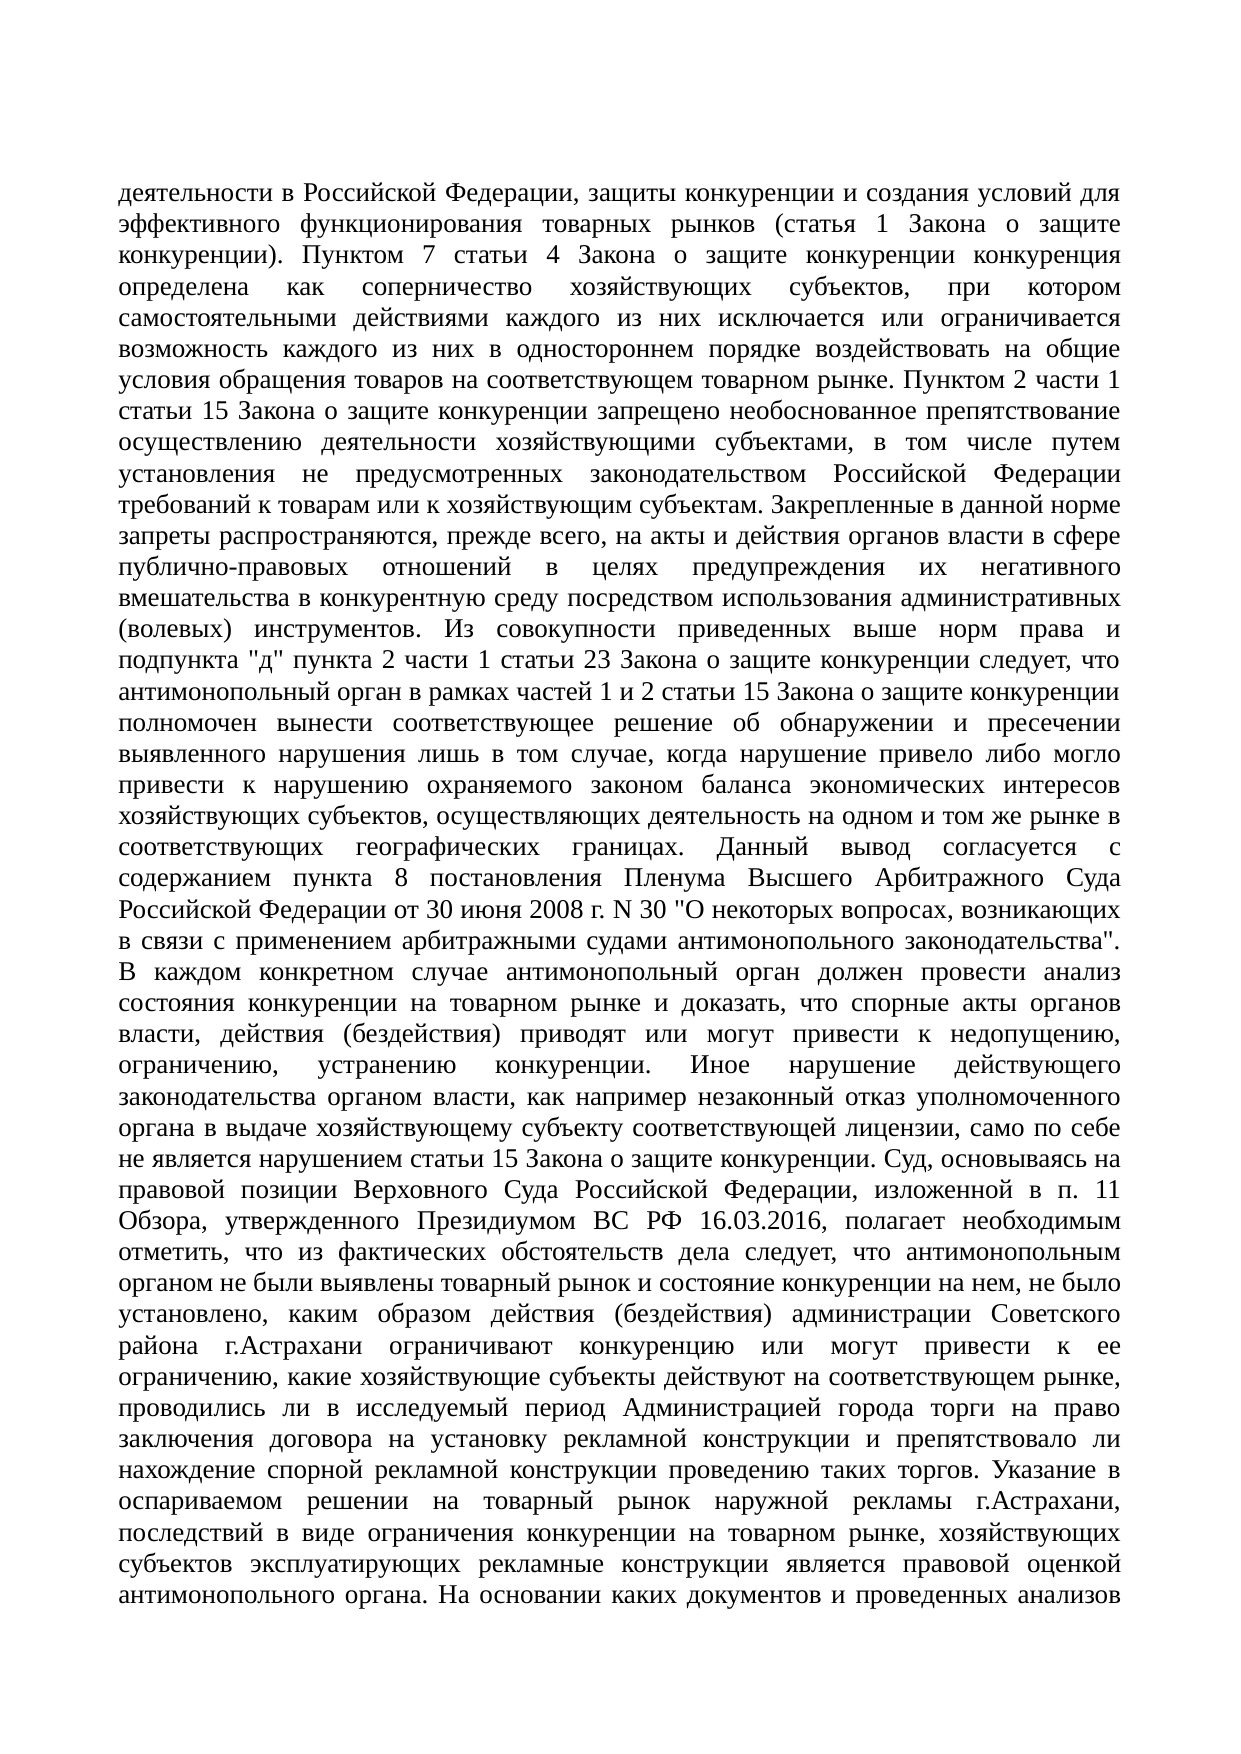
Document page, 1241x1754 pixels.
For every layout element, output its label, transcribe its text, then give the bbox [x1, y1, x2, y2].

text деятельности в Российской Федерации, защиты конкуренции и создания условий для эффективного функционирования товарных рынков (статья 1 Закона о защите конкуренции). Пунктом 7 статьи 4 Закона о защите конкуренции конкуренция определена как соперничество хозяйствующих субъектов, при котором самостоятельными действиями каждого из них исключается или ограничивается возможность каждого из них в одностороннем порядке воздействовать на общие условия обращения товаров на соответствующем товарном рынке. Пунктом 2 части 1 статьи 15 Закона о защите конкуренции запрещено необоснованное препятствование осуществлению деятельности хозяйствующими субъектами, в том числе путем установления не предусмотренных законодательством Российской Федерации требований к товарам или к хозяйствующим субъектам. Закрепленные в данной норме запреты распространяются, прежде всего, на акты и действия органов власти в сфере публично-правовых отношений в целях предупреждения их негативного вмешательства в конкурентную среду посредством использования административных (волевых) инструментов. Из совокупности приведенных выше норм права и подпункта "д" пункта 2 части 1 статьи 23 Закона о защите конкуренции следует, что антимонопольный орган в рамках частей 1 и 2 статьи 15 Закона о защите конкуренции полномочен вынести соответствующее решение об обнаружении и пресечении выявленного нарушения лишь в том случае, когда нарушение привело либо могло привести к нарушению охраняемого законом баланса экономических интересов хозяйствующих субъектов, осуществляющих деятельность на одном и том же рынке в соответствующих географических границах. Данный вывод согласуется с содержанием пункта 8 постановления Пленума Высшего Арбитражного Суда Российской Федерации от 30 июня 2008 г. N 30 "О некоторых вопросах, возникающих в связи с применением арбитражными судами антимонопольного законодательства". В каждом конкретном случае антимонопольный орган должен провести анализ состояния конкуренции на товарном рынке и доказать, что спорные акты органов власти, действия (бездействия) приводят или могут привести к недопущению, ограничению, устранению конкуренции. Иное нарушение действующего законодательства органом власти, как например незаконный отказ уполномоченного органа в выдаче хозяйствующему субъекту соответствующей лицензии, само по себе не является нарушением статьи 15 Закона о защите конкуренции. Суд, основываясь на правовой позиции Верховного Суда Российской Федерации, изложенной в п. 11 Обзора, утвержденного Президиумом ВС РФ 16.03.2016, полагает необходимым отметить, что из фактических обстоятельств дела следует, что антимонопольным органом не были выявлены товарный рынок и состояние конкуренции на нем, не было установлено, каким образом действия (бездействия) администрации Советского района г.Астрахани ограничивают конкуренцию или могут привести к ее ограничению, какие хозяйствующие субъекты действуют на соответствующем рынке, проводились ли в исследуемый период Администрацией города торги на право заключения договора на установку рекламной конструкции и препятствовало ли нахождение спорной рекламной конструкции проведению таких торгов. Указание в оспариваемом решении на товарный рынок наружной рекламы г.Астрахани, последствий в виде ограничения конкуренции на товарном рынке, хозяйствующих субъектов эксплуатирующих рекламные конструкции является правовой оценкой антимонопольного органа. На основании каких документов и проведенных анализов [118, 176, 1122, 1609]
